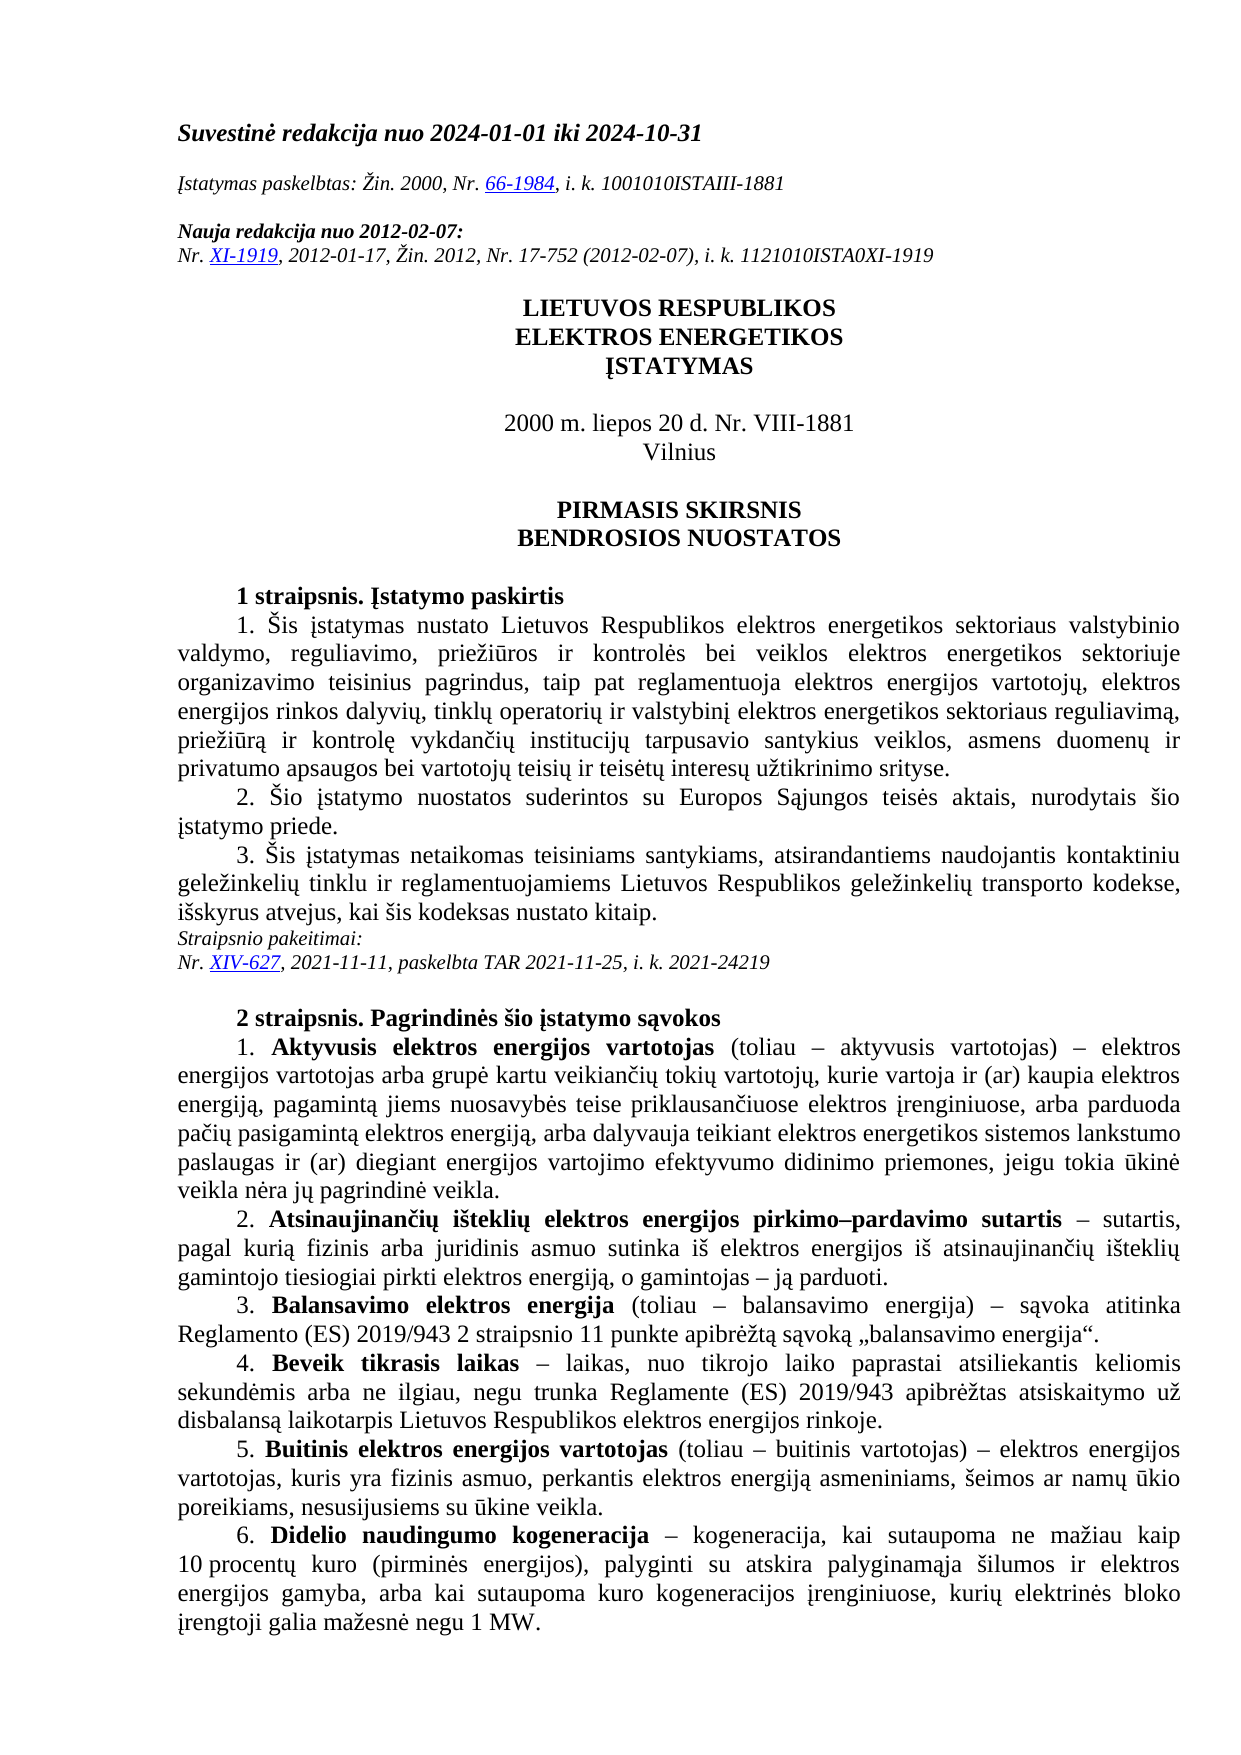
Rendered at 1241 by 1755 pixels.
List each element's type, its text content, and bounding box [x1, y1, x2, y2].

text 2000 m. liepos 20 d. Nr. VIII-1881 [177, 408, 1181, 437]
text Nr. XIV-627, 2021-11-11, paskelbta TAR 2021-11-25, i. k. 2021-24219 [177, 950, 1181, 974]
text Suvestinė redakcija nuo 2024-01-01 iki 2024-10-31 [177, 118, 1181, 147]
text 1 straipsnis. Įstatymo paskirtis [177, 581, 1181, 610]
text Nr. XI-1919, 2012-01-17, Žin. 2012, Nr. 17-752 (2012-02-07), i. k. 1121010ISTA0XI-1919 [177, 243, 1181, 267]
text 6. Didelio naudingumo kogeneracija – kogeneracija, kai sutaupoma ne mažiau kaip 10 procentų kuro (pirminės energijos), palyginti su atskira palyginamąja šilumos ir elektros energijos gamyba, arba kai sutaupoma kuro kogeneracijos įrenginiuose, kurių elektrinės bloko įrengtoji galia mažesnė negu 1 MW. [177, 1520, 1181, 1635]
text PIRMASIS SKIRSNIS [177, 495, 1181, 523]
text 2. Šio įstatymo nuostatos suderintos su Europos Sąjungos teisės aktais, nurodytais šio įstatymo priede. [177, 782, 1181, 840]
text 1. Šis įstatymas nustato Lietuvos Respublikos elektros energetikos sektoriaus valstybinio valdymo, reguliavimo, priežiūros ir kontrolės bei veiklos elektros energetikos sektoriuje organizavimo teisinius pagrindus, taip pat reglamentuoja elektros energijos vartotojų, elektros energijos rinkos dalyvių, tinklų operatorių ir valstybinį elektros energetikos sektoriaus reguliavimą, priežiūrą ir kontrolę vykdančių institucijų tarpusavio santykius veiklos, asmens duomenų ir privatumo apsaugos bei vartotojų teisių ir teisėtų interesų užtikrinimo srityse. [177, 610, 1181, 782]
text 2 straipsnis. Pagrindinės šio įstatymo sąvokos [177, 1003, 1181, 1032]
text 3. Šis įstatymas netaikomas teisiniams santykiams, atsirandantiems naudojantis kontaktiniu geležinkelių tinklu ir reglamentuojamiems Lietuvos Respublikos geležinkelių transporto kodekse, išskyrus atvejus, kai šis kodeksas nustato kitaip. [177, 840, 1181, 926]
text 3. Balansavimo elektros energija (toliau – balansavimo energija) – sąvoka atitinka Reglamento (ES) 2019/943 2 straipsnio 11 punkte apibrėžtą sąvoką „balansavimo energija“. [177, 1290, 1181, 1348]
text Įstatymas paskelbtas: Žin. 2000, Nr. 66-1984, i. k. 1001010ISTAIII-1881 [177, 171, 1181, 195]
text LIETUVOS RESPUBLIKOS ELEKTROS ENERGETIKOS ĮSTATYMAS [177, 293, 1181, 380]
text 5. Buitinis elektros energijos vartotojas (toliau – buitinis vartotojas) – elektros energijos vartotojas, kuris yra fizinis asmuo, perkantis elektros energiją asmeniniams, šeimos ar namų ūkio poreikiams, nesusijusiems su ūkine veikla. [177, 1434, 1181, 1520]
text Straipsnio pakeitimai: [177, 926, 1181, 950]
text Vilnius [177, 437, 1181, 466]
text 1. Aktyvusis elektros energijos vartotojas (toliau – aktyvusis vartotojas) – elektros energijos vartotojas arba grupė kartu veikiančių tokių vartotojų, kurie vartoja ir (ar) kaupia elektros energiją, pagamintą jiems nuosavybės teise priklausančiuose elektros įrenginiuose, arba parduoda pačių pasigamintą elektros energiją, arba dalyvauja teikiant elektros energetikos sistemos lankstumo paslaugas ir (ar) diegiant energijos vartojimo efektyvumo didinimo priemones, jeigu tokia ūkinė veikla nėra jų pagrindinė veikla. [177, 1032, 1181, 1204]
text 2. Atsinaujinančių išteklių elektros energijos pirkimo–pardavimo sutartis – sutartis, pagal kurią fizinis arba juridinis asmuo sutinka iš elektros energijos iš atsinaujinančių išteklių gamintojo tiesiogiai pirkti elektros energiją, o gamintojas – ją parduoti. [177, 1204, 1181, 1290]
text BENDROSIOS NUOSTATOS [177, 523, 1181, 552]
text 4. Beveik tikrasis laikas – laikas, nuo tikrojo laiko paprastai atsiliekantis keliomis sekundėmis arba ne ilgiau, negu trunka Reglamente (ES) 2019/943 apibrėžtas atsiskaitymo už disbalansą laikotarpis Lietuvos Respublikos elektros energijos rinkoje. [177, 1348, 1181, 1434]
text Nauja redakcija nuo 2012-02-07: [177, 219, 1181, 243]
